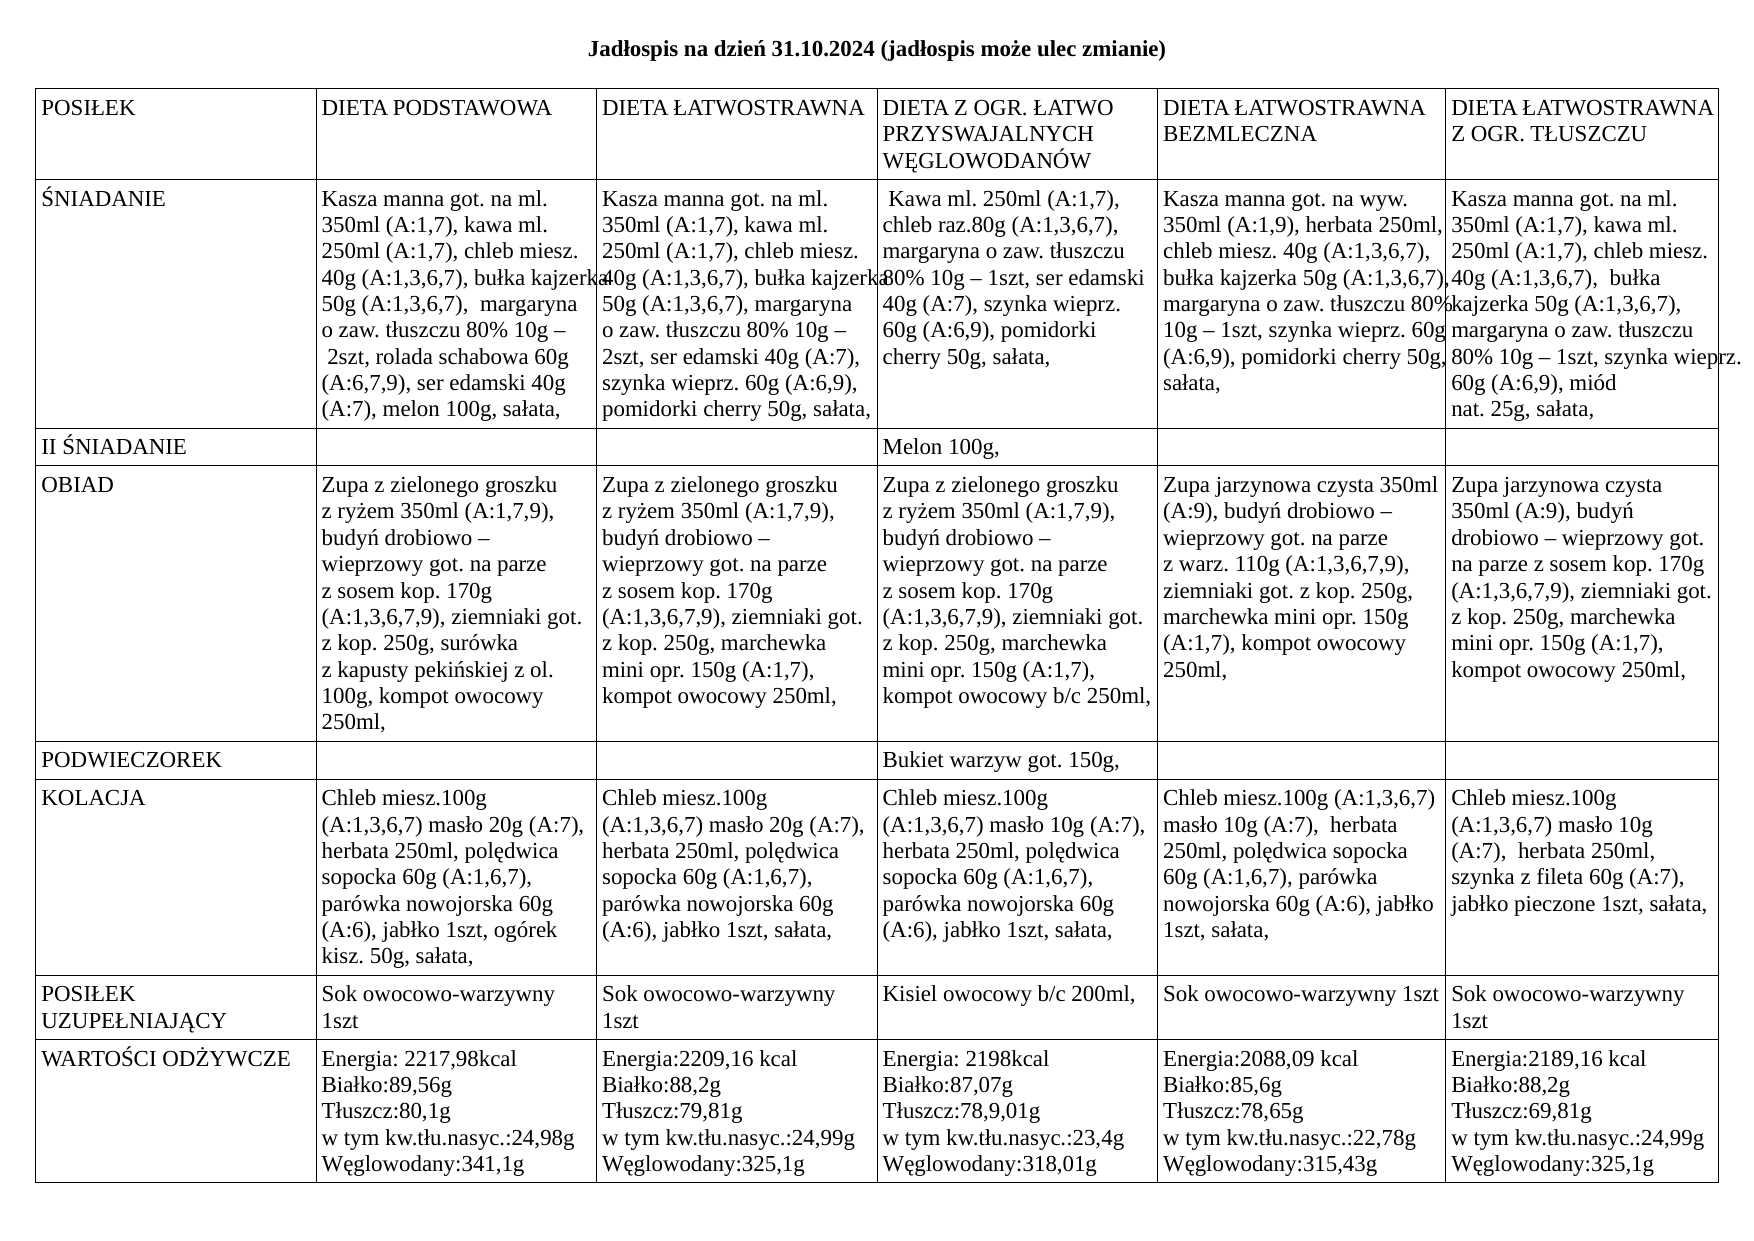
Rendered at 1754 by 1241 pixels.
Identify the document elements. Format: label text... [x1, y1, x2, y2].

table_cell Energia:2209,16 kcal Białko:88,2g Tłuszcz:79,81g w tym kw.tłu.nasyc.:24,99g Węglowodany:325,1g [597, 1040, 877, 1182]
table_header DIETA ŁATWOSTRAWNA [597, 89, 877, 179]
table_cell Chleb miesz.100g (A:1,3,6,7) masło 20g (A:7), herbata 250ml, polędwica sopocka 60g (A:1,6,7), parówka nowojorska 60g (A:6), jabłko 1szt, ogórek kisz. 50g, sałata, [317, 780, 596, 974]
table_header DIETA Z OGR. ŁATWO PRZYSWAJALNYCH WĘGLOWODANÓW [878, 89, 1157, 179]
table_cell Zupa z zielonego groszku z ryżem 350ml (A:1,7,9), budyń drobiowo – wieprzowy got. na parze z sosem kop. 170g (A:1,3,6,7,9), ziemniaki got. z kop. 250g, marchewka mini opr. 150g (A:1,7), kompot owocowy b/c 250ml, [878, 466, 1157, 741]
table_cell Energia: 2217,98kcal Białko:89,56g Tłuszcz:80,1g w tym kw.tłu.nasyc.:24,98g Węglowodany:341,1g [317, 1040, 596, 1182]
table_cell [1446, 429, 1718, 465]
table_cell Energia:2088,09 kcal Białko:85,6g Tłuszcz:78,65g w tym kw.tłu.nasyc.:22,78g Węglowodany:315,43g [1158, 1040, 1445, 1182]
table_cell Kasza manna got. na ml. 350ml (A:1,7), kawa ml. 250ml (A:1,7), chleb miesz. 40g (A:1,3,6,7), bułka kajzerka 50g (A:1,3,6,7), margaryna o zaw. tłuszczu 80% 10g – 2szt, ser edamski 40g (A:7), szynka wieprz. 60g (A:6,9), pomidorki cherry 50g, sałata, [597, 180, 877, 427]
table_cell Zupa z zielonego groszku z ryżem 350ml (A:1,7,9), budyń drobiowo – wieprzowy got. na parze z sosem kop. 170g (A:1,3,6,7,9), ziemniaki got. z kop. 250g, surówka z kapusty pekińskiej z ol. 100g, kompot owocowy 250ml, [317, 466, 596, 741]
table_header POSIŁEK [36, 89, 316, 179]
table_cell WARTOŚCI ODŻYWCZE [36, 1040, 316, 1182]
table_cell Chleb miesz.100g (A:1,3,6,7) masło 10g (A:7), herbata 250ml, polędwica sopocka 60g (A:1,6,7), parówka nowojorska 60g (A:6), jabłko 1szt, sałata, [1158, 780, 1445, 974]
table_cell Sok owocowo-warzywny 1szt [317, 976, 596, 1039]
table_cell Energia: 2198kcal Białko:87,07g Tłuszcz:78,9,01g w tym kw.tłu.nasyc.:23,4g Węglowodany:318,01g [878, 1040, 1157, 1182]
table_cell [597, 742, 877, 778]
table_cell Sok owocowo-warzywny 1szt [597, 976, 877, 1039]
table_header DIETA ŁATWOSTRAWNA BEZMLECZNA [1158, 89, 1445, 179]
table_cell ŚNIADANIE [36, 180, 316, 427]
table_cell Energia:2189,16 kcal Białko:88,2g Tłuszcz:69,81g w tym kw.tłu.nasyc.:24,99g Węglowodany:325,1g [1446, 1040, 1718, 1182]
table_cell II ŚNIADANIE [36, 429, 316, 465]
table_cell Melon 100g, [878, 429, 1157, 465]
text Jadłospis na dzień 31.10.2024 (jadłospis może ulec zmianie) [35, 35, 1718, 62]
table_cell Zupa jarzynowa czysta 350ml (A:9), budyń drobiowo – wieprzowy got. na parze z warz. 110g (A:1,3,6,7,9), ziemniaki got. z kop. 250g, marchewka mini opr. 150g (A:1,7), kompot owocowy 250ml, [1158, 466, 1445, 741]
table_cell KOLACJA [36, 780, 316, 974]
table_cell [317, 429, 596, 465]
table_cell Bukiet warzyw got. 150g, [878, 742, 1157, 778]
table_cell [597, 429, 877, 465]
table_cell Sok owocowo-warzywny 1szt [1158, 976, 1445, 1039]
table_cell Kasza manna got. na ml. 350ml (A:1,7), kawa ml. 250ml (A:1,7), chleb miesz. 40g (A:1,3,6,7), bułka kajzerka 50g (A:1,3,6,7), margaryna o zaw. tłuszczu 80% 10g – 2szt, rolada schabowa 60g (A:6,7,9), ser edamski 40g (A:7), melon 100g, sałata, [317, 180, 596, 427]
table_cell Chleb miesz.100g (A:1,3,6,7) masło 20g (A:7), herbata 250ml, polędwica sopocka 60g (A:1,6,7), parówka nowojorska 60g (A:6), jabłko 1szt, sałata, [597, 780, 877, 974]
table_cell [1446, 742, 1718, 778]
table_cell Zupa jarzynowa czysta 350ml (A:9), budyń drobiowo – wieprzowy got. na parze z sosem kop. 170g (A:1,3,6,7,9), ziemniaki got. z kop. 250g, marchewka mini opr. 150g (A:1,7), kompot owocowy 250ml, [1446, 466, 1718, 741]
table_cell Zupa z zielonego groszku z ryżem 350ml (A:1,7,9), budyń drobiowo – wieprzowy got. na parze z sosem kop. 170g (A:1,3,6,7,9), ziemniaki got. z kop. 250g, marchewka mini opr. 150g (A:1,7), kompot owocowy 250ml, [597, 466, 877, 741]
table_header DIETA ŁATWOSTRAWNA Z OGR. TŁUSZCZU [1446, 89, 1718, 179]
table_cell Chleb miesz.100g (A:1,3,6,7) masło 10g (A:7), herbata 250ml, polędwica sopocka 60g (A:1,6,7), parówka nowojorska 60g (A:6), jabłko 1szt, sałata, [878, 780, 1157, 974]
table_cell [1158, 742, 1445, 778]
table_cell Kasza manna got. na ml. 350ml (A:1,7), kawa ml. 250ml (A:1,7), chleb miesz. 40g (A:1,3,6,7), bułka kajzerka 50g (A:1,3,6,7), margaryna o zaw. tłuszczu 80% 10g – 1szt, szynka wieprz. 60g (A:6,9), miód nat. 25g, sałata, [1446, 180, 1718, 427]
table_header DIETA PODSTAWOWA [317, 89, 596, 179]
table_cell [317, 742, 596, 778]
table_cell Kasza manna got. na wyw. 350ml (A:1,9), herbata 250ml, chleb miesz. 40g (A:1,3,6,7), bułka kajzerka 50g (A:1,3,6,7), margaryna o zaw. tłuszczu 80% 10g – 1szt, szynka wieprz. 60g (A:6,9), pomidorki cherry 50g, sałata, [1158, 180, 1445, 427]
table_cell Kisiel owocowy b/c 200ml, [878, 976, 1157, 1039]
table_cell Sok owocowo-warzywny 1szt [1446, 976, 1718, 1039]
table_cell POSIŁEK UZUPEŁNIAJĄCY [36, 976, 316, 1039]
table_cell Chleb miesz.100g (A:1,3,6,7) masło 10g (A:7), herbata 250ml, szynka z fileta 60g (A:7), jabłko pieczone 1szt, sałata, [1446, 780, 1718, 974]
table_cell OBIAD [36, 466, 316, 741]
table_cell [1158, 429, 1445, 465]
table_cell PODWIECZOREK [36, 742, 316, 778]
table_cell Kawa ml. 250ml (A:1,7), chleb raz.80g (A:1,3,6,7), margaryna o zaw. tłuszczu 80% 10g – 1szt, ser edamski 40g (A:7), szynka wieprz. 60g (A:6,9), pomidorki cherry 50g, sałata, [878, 180, 1157, 427]
